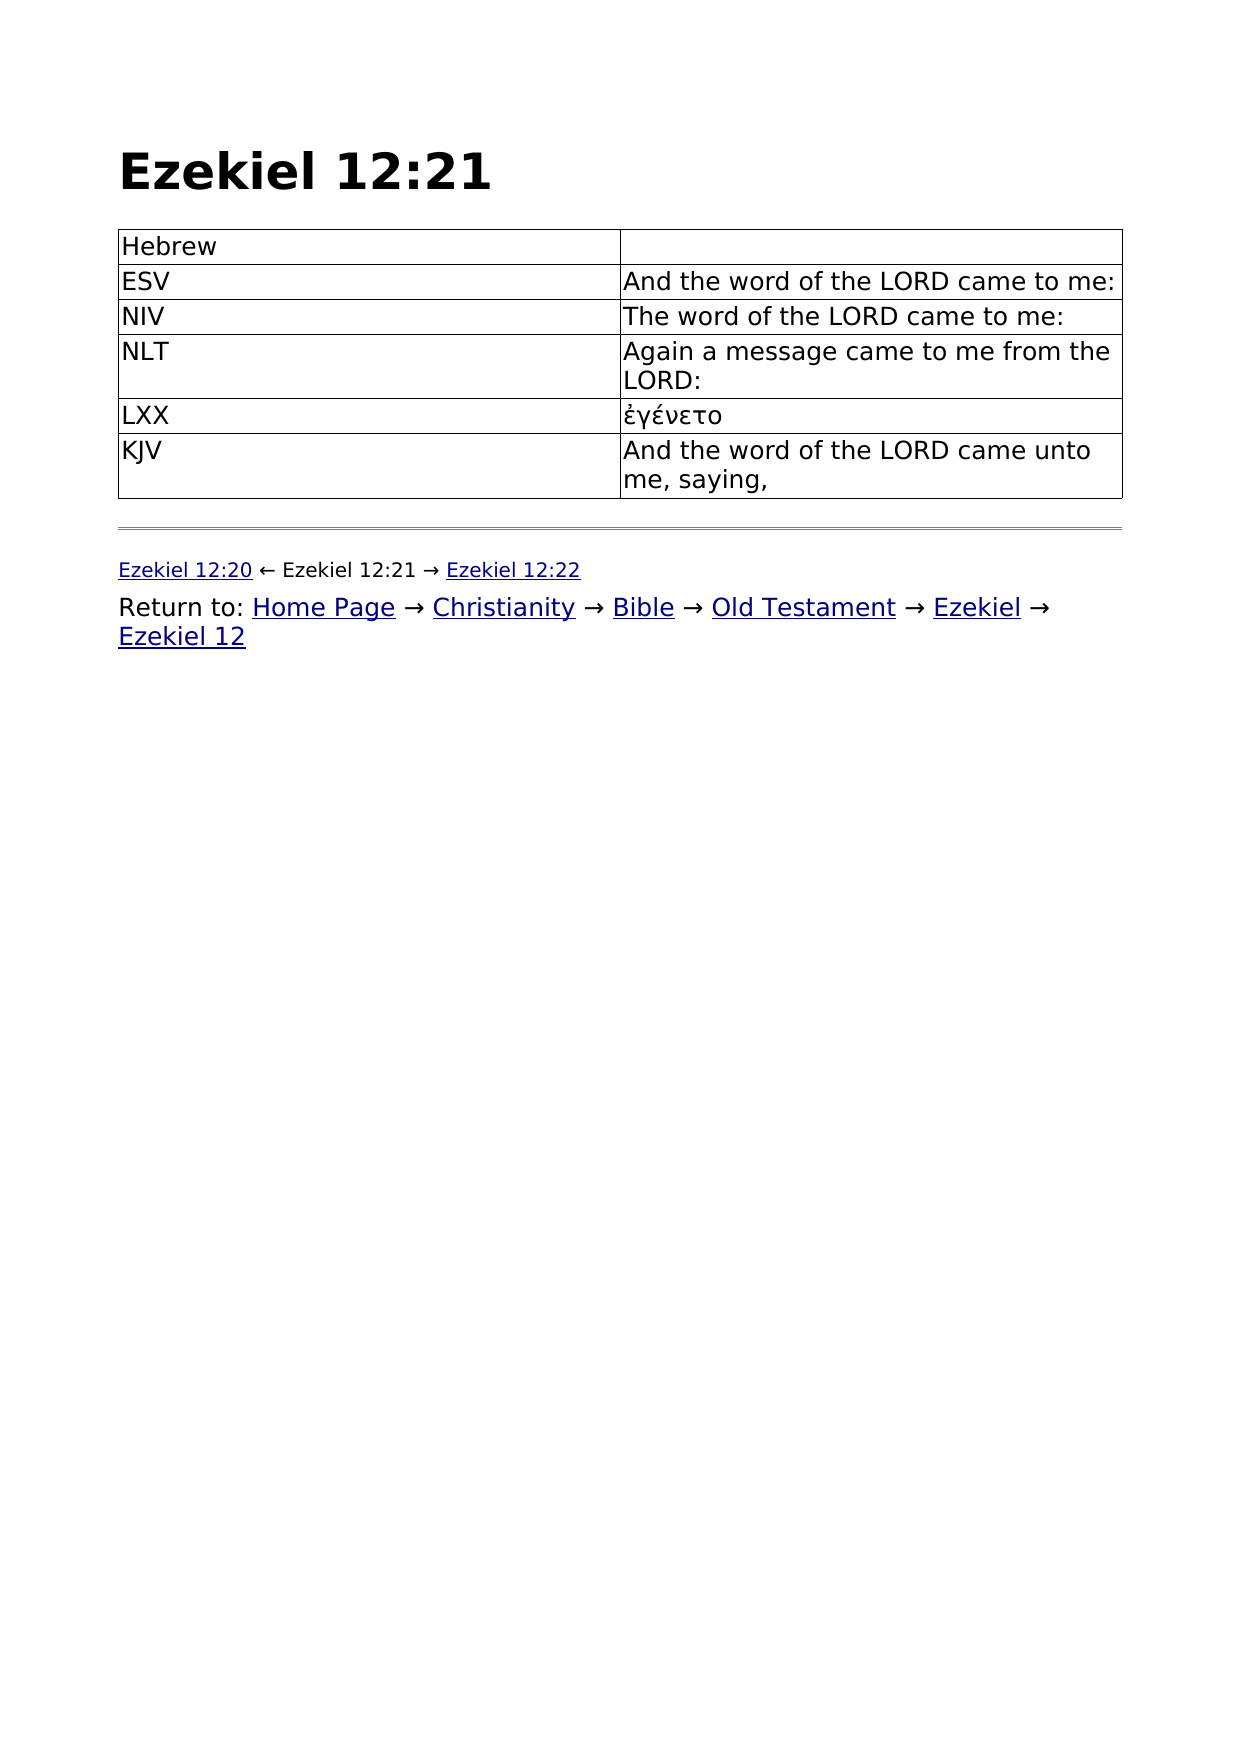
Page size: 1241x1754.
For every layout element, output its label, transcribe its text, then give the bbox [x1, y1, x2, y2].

table_cell And the word of the LORD came unto me, saying, [621, 434, 1122, 498]
table_cell The word of the LORD came to me: [621, 300, 1122, 334]
table_cell LXX [119, 399, 620, 433]
table_header Hebrew [119, 230, 620, 264]
text Ezekiel 12:20 ← Ezekiel 12:21 → Ezekiel 12:22 [118, 559, 1122, 593]
text Return to: Home Page → Christianity → Bible → Old Testament → Ezekiel → Ezekiel 12 [118, 593, 1122, 651]
table_cell NIV [119, 300, 620, 334]
table_header [621, 230, 1122, 264]
table_cell Again a message came to me from the LORD: [621, 335, 1122, 398]
table_cell NLT [119, 335, 620, 398]
table_cell And the word of the LORD came to me: [621, 265, 1122, 299]
table_cell KJV [119, 434, 620, 498]
subtitle Ezekiel 12:21 [118, 143, 1122, 201]
table_cell ἐγένετο [621, 399, 1122, 433]
table_cell ESV [119, 265, 620, 299]
